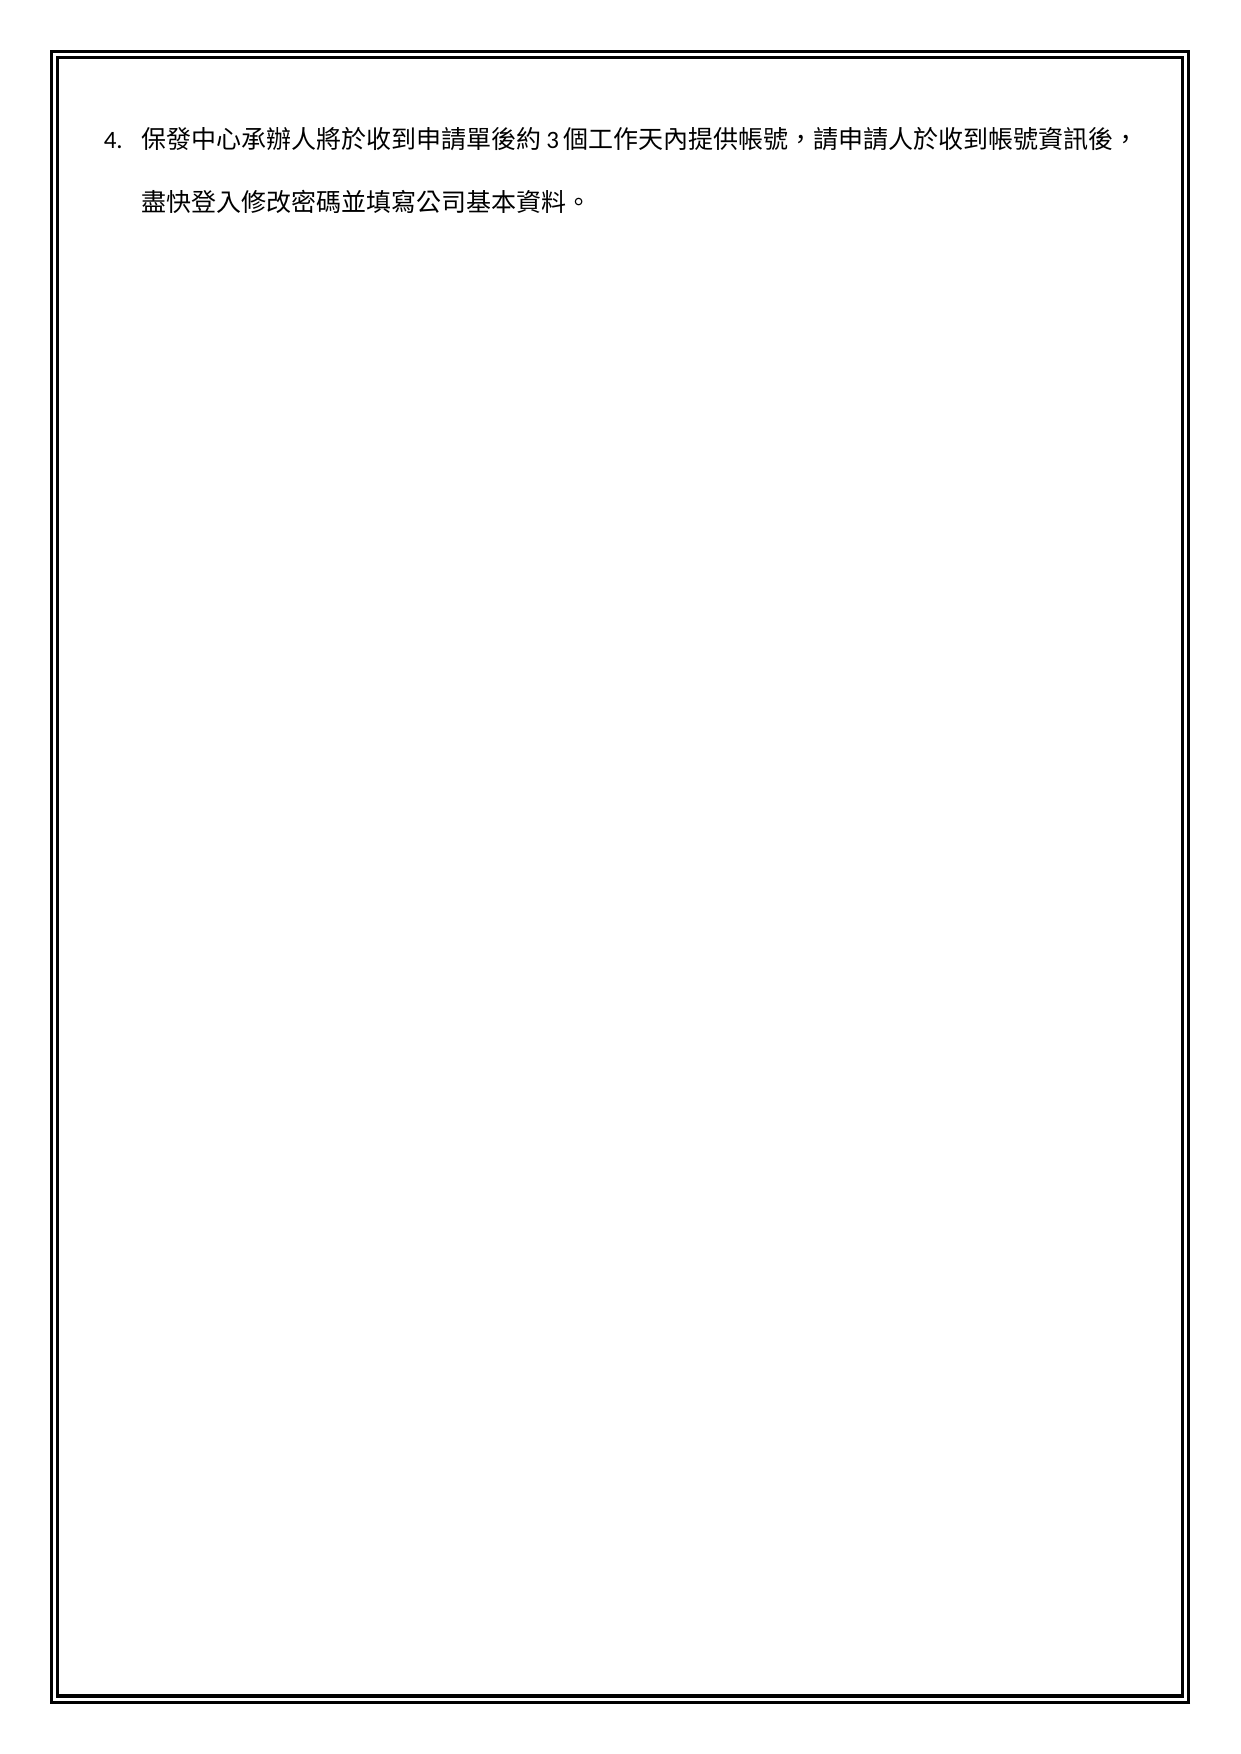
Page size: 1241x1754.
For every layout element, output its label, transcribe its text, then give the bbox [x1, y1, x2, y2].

list 保發中心承辦人將於收到申請單後約3個工作天內提供帳號，請申請人於收到帳號資訊後，盡快登入修改密碼並填寫公司基本資料。 [103, 96, 1122, 221]
